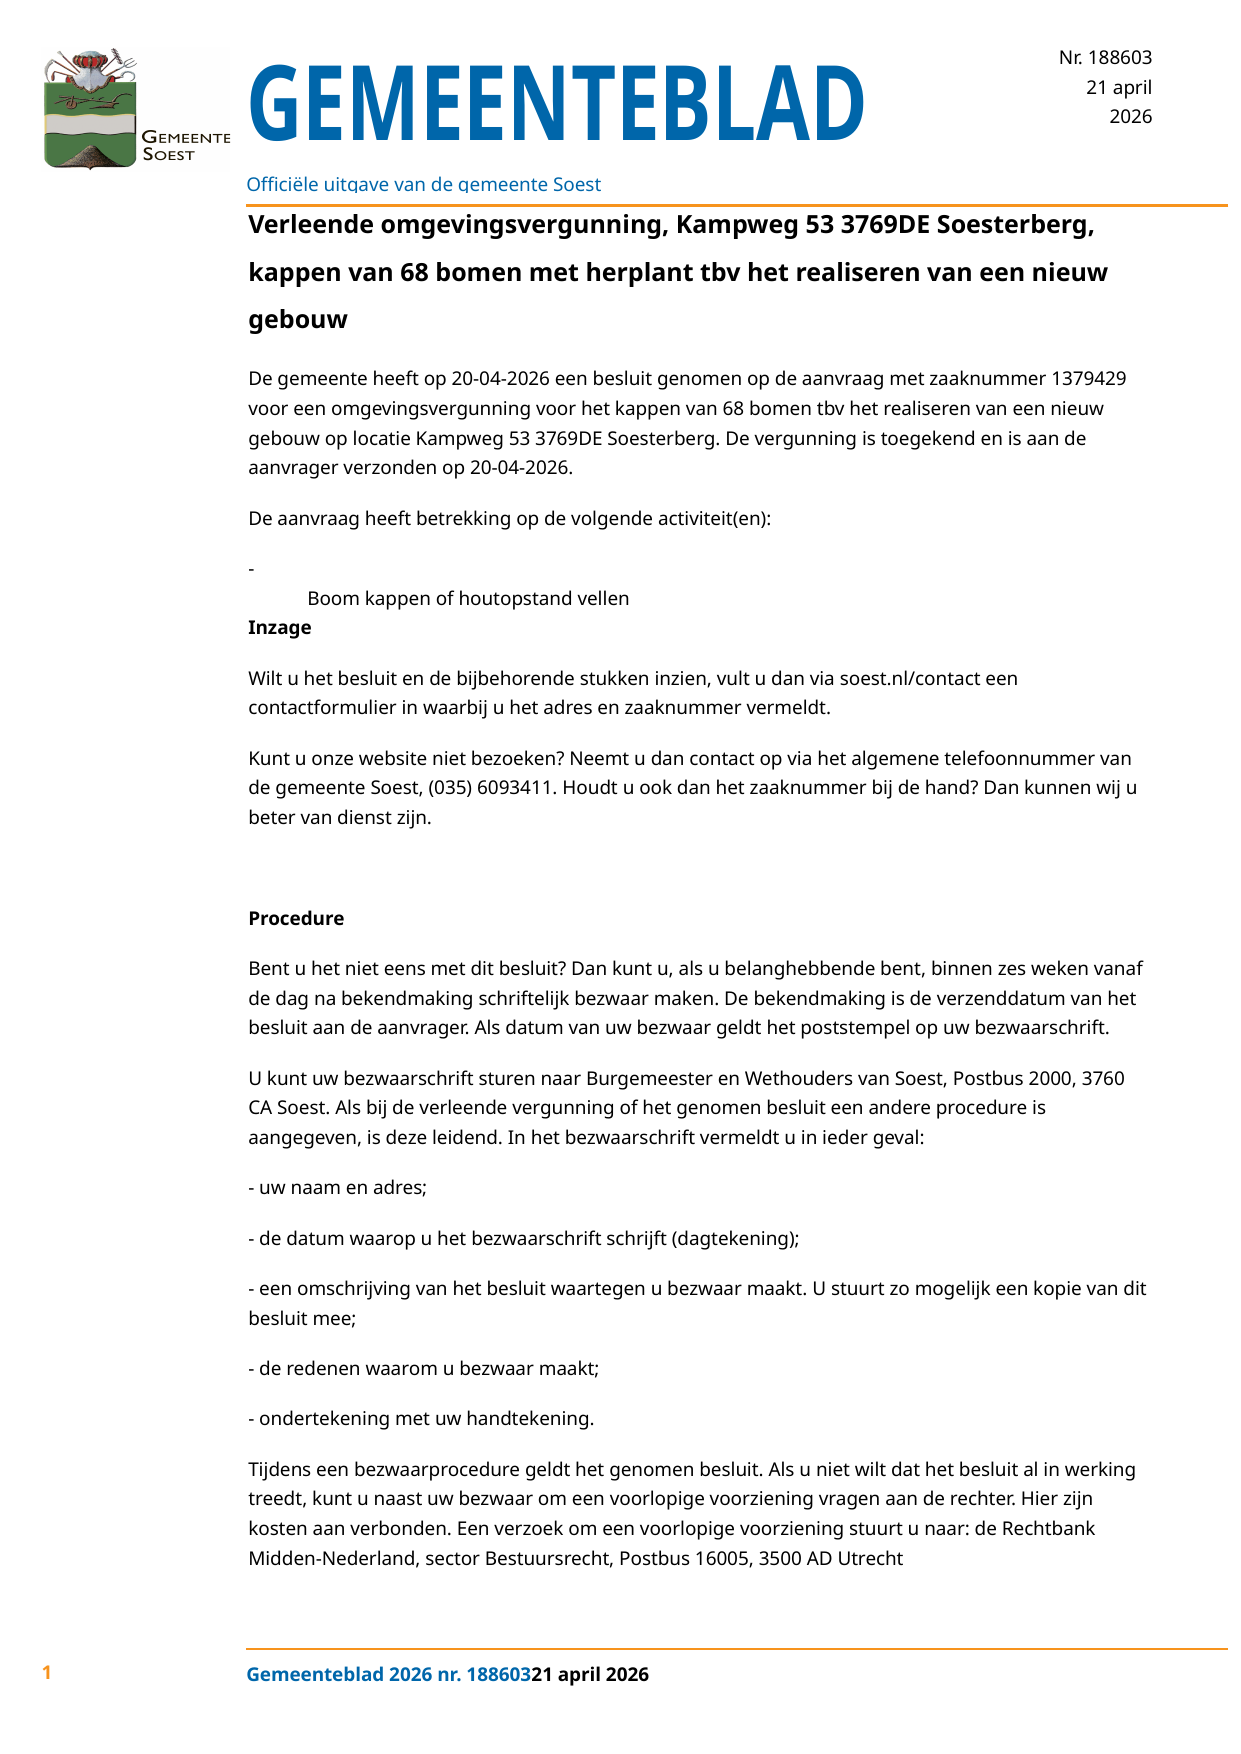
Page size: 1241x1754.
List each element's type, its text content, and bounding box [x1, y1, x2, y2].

text Verleende omgevingsvergunning, Kampweg 53 3769DE Soesterberg, kappen van 68 bomen met herplant tbv het realiseren van een nieuw gebouw [248, 207, 1152, 336]
text - de redenen waarom u bezwaar maakt; [248, 1355, 1152, 1381]
text Tijdens een bezwaarprocedure geldt het genomen besluit. Als u niet wilt dat het besluit al in werking treedt, kunt u naast uw bezwaar om een voorlopige voorziening vragen aan de rechter. Hier zijn kosten aan verbonden. Een verzoek om een voorlopige voorziening stuurt u naar: de Rechtbank Midden-Nederland, sector Bestuursrecht, Postbus 16005, 3500 AD Utrecht [248, 1456, 1152, 1570]
text Inzage [248, 614, 1152, 640]
text - een omschrijving van het besluit waartegen u bezwaar maakt. U stuurt zo mogelijk een kopie van dit besluit mee; [248, 1275, 1152, 1330]
text - uw naam en adres; [248, 1174, 1152, 1200]
text Bent u het niet eens met dit besluit? Dan kunt u, als u belanghebbende bent, binnen zes weken vanaf de dag na bekendmaking schriftelijk bezwaar maken. De bekendmaking is de verzenddatum van het besluit aan de aanvrager. Als datum van uw bezwaar geldt het poststempel op uw bezwaarschrift. [248, 955, 1152, 1040]
text Wilt u het besluit en de bijbehorende stukken inzien, vult u dan via soest.nl/contact een contactformulier in waarbij u het adres en zaaknummer vermeldt. [248, 665, 1152, 720]
picture [41, 47, 231, 172]
text - ondertekening met uw handtekening. [248, 1406, 1152, 1431]
text De aanvraag heeft betrekking op de volgende activiteit(en): [248, 505, 1152, 530]
text Kunt u onze website niet bezoeken? Neemt u dan contact op via het algemene telefoonnummer van de gemeente Soest, (035) 6093411. Houdt u ook dan het zaaknummer bij de hand? Dan kunnen wij u beter van dienst zijn. [248, 745, 1152, 829]
list Boom kappen of houtopstand vellen [248, 585, 1152, 610]
text U kunt uw bezwaarschrift sturen naar Burgemeester en Wethouders van Soest, Postbus 2000, 3760 CA Soest. Als bij de verleende vergunning of het genomen besluit een andere procedure is aangegeven, is deze leidend. In het bezwaarschrift vermeldt u in ieder geval: [248, 1065, 1152, 1149]
text - de datum waarop u het bezwaarschrift schrijft (dagtekening); [248, 1225, 1152, 1250]
text Procedure [248, 905, 1152, 930]
text De gemeente heeft op 20-04-2026 een besluit genomen op de aanvraag met zaaknummer 1379429 voor een omgevingsvergunning voor het kappen van 68 bomen tbv het realiseren van een nieuw gebouw op locatie Kampweg 53 3769DE Soesterberg. De vergunning is toegekend en is aan de aanvrager verzonden op 20-04-2026. [248, 366, 1152, 480]
